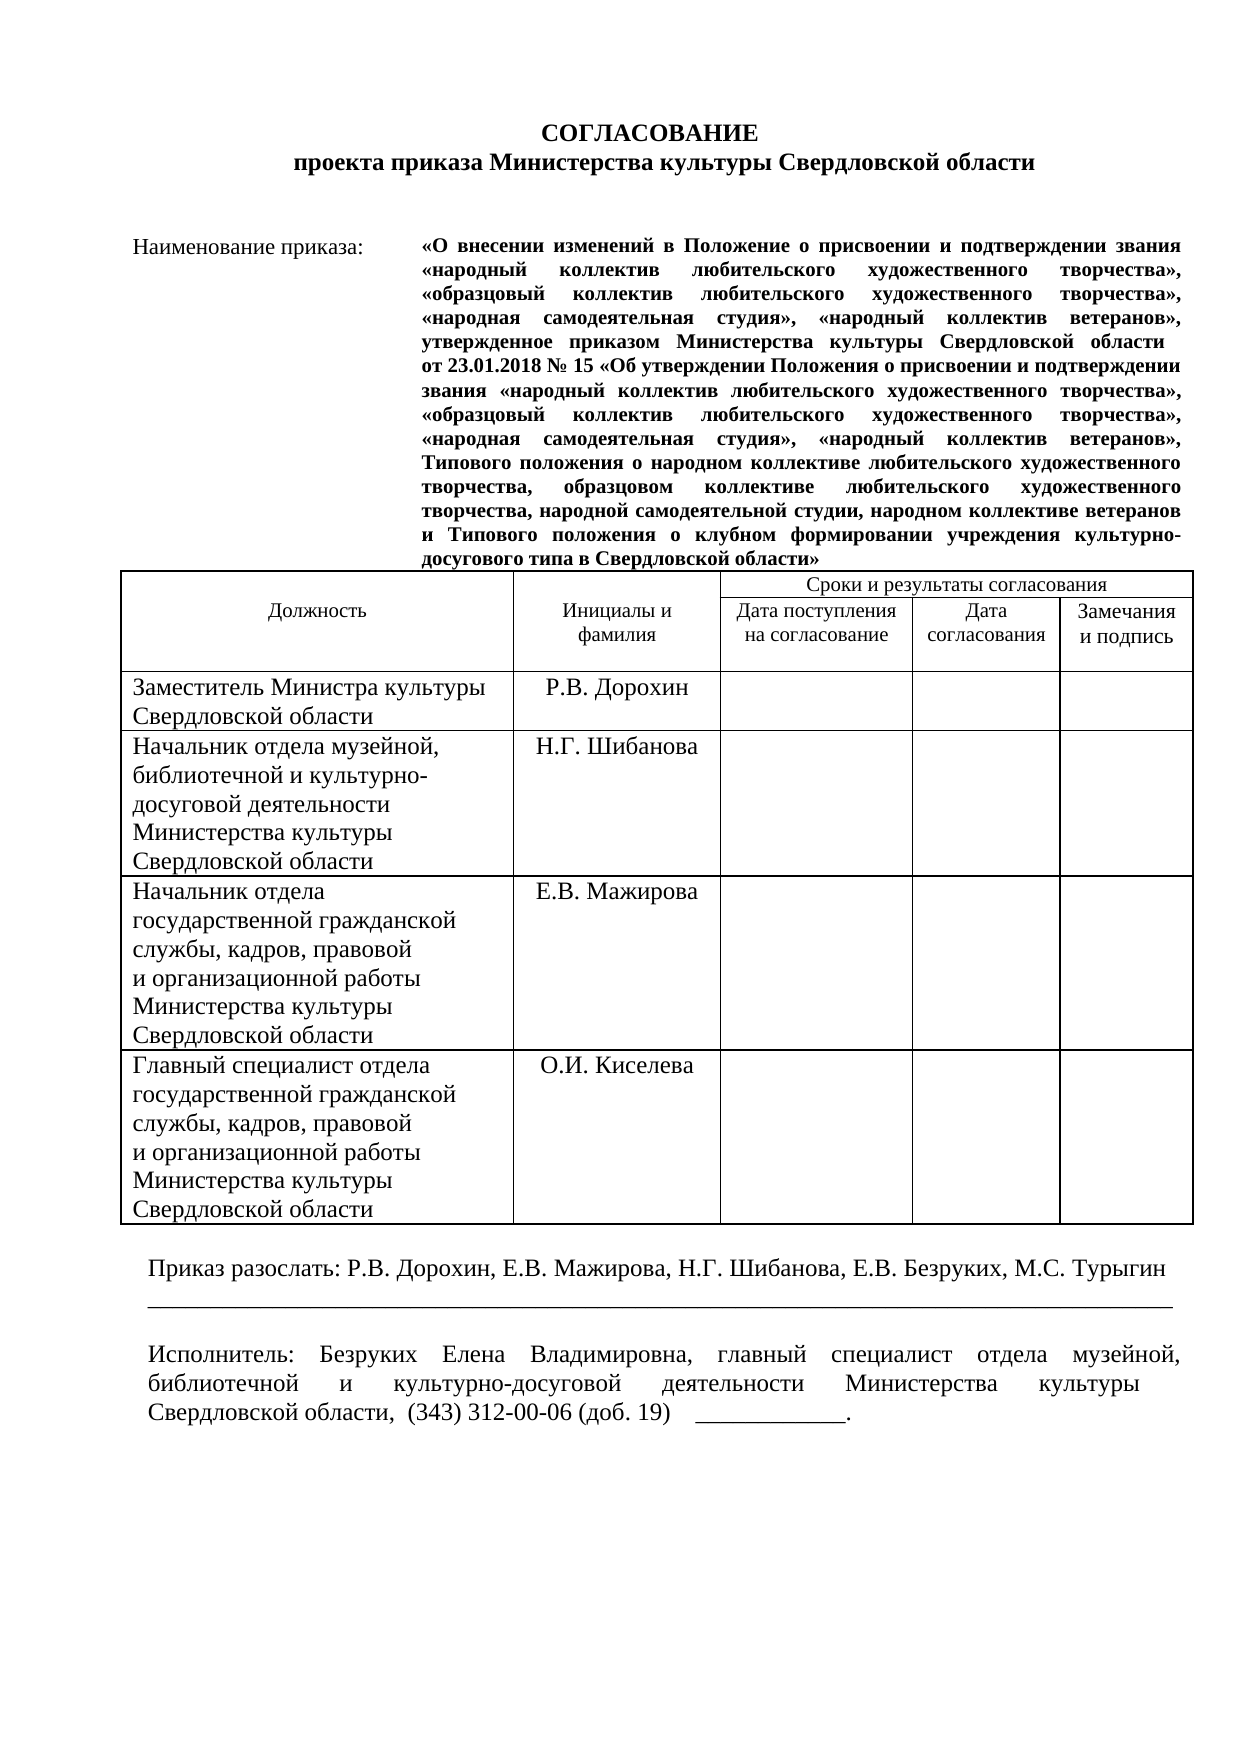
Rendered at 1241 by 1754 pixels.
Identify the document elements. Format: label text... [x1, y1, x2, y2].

text СОГЛАСОВАНИЕ [148, 118, 1152, 147]
table_cell [913, 1051, 1059, 1223]
table_cell Дата поступления на согласование [721, 598, 912, 671]
table_cell [514, 572, 720, 597]
table_cell [913, 731, 1059, 875]
table_cell [913, 672, 1059, 729]
table_header «О внесении изменений в Положение о присвоении и подтверждении звания «народный коллектив любительского художественного творчества», «образцовый коллектив любительского художественного творчества», «народная самодеятельная студия», «народный коллектив ветеранов», утвержденное приказом Министерства культуры Свердловской области от 23.01.2018 № 15 «Об утверждении Положения о присвоении и подтверждении звания «народный коллектив любительского художественного творчества», «образцовый коллектив любительского художественного творчества», «народная самодеятельная студия», «народный коллектив ветеранов», Типового положения о народном коллективе любительского художественного творчества, образцовом коллективе любительского художественного творчества, народной самодеятельной студии, народном коллективе ветеранов и Типового положения о клубном формировании учреждения культурно-досугового типа в Свердловской области» [410, 233, 1193, 570]
table_cell О.И. Киселева [514, 1051, 720, 1223]
table_cell Дата согласования [913, 598, 1059, 671]
table_cell [721, 731, 912, 875]
table_header Наименование приказа: [121, 233, 410, 570]
table_cell Н.Г. Шибанова [514, 731, 720, 875]
table_cell [721, 1051, 912, 1223]
table_cell [1061, 731, 1192, 875]
table_cell Е.В. Мажирова [514, 877, 720, 1049]
table_cell Должность [122, 597, 513, 671]
table_cell [721, 672, 912, 729]
table_cell [1061, 1051, 1192, 1223]
text Приказ разослать: Р.В. Дорохин, Е.В. Мажирова, Н.Г. Шибанова, Е.В. Безруких, М.С. Турыгин [148, 1253, 1181, 1282]
text проекта приказа Министерства культуры Свердловской области [148, 147, 1181, 176]
table_cell Сроки и результаты согласования [721, 572, 1192, 597]
text __________________________________________________________________________________ [148, 1282, 1181, 1311]
table_cell Начальник отдела музейной, библиотечной и культурно-досуговой деятельности Министерства культуры Свердловской области [122, 731, 513, 875]
table_cell [1061, 672, 1192, 729]
table_cell Главный специалист отдела государственной гражданской службы, кадров, правовой и организационной работы Министерства культуры Свердловской области [122, 1051, 513, 1223]
table_cell Замечания и подпись [1061, 598, 1192, 671]
table_cell [913, 877, 1059, 1049]
table_cell Инициалы и фамилия [514, 597, 720, 671]
table_cell [721, 877, 912, 1049]
text Исполнитель: Безруких Елена Владимировна, главный специалист отдела музейной, библиотечной и культурно-досуговой деятельности Министерства культуры Свердловской области, (343) 312-00-06 (доб. 19) ____________. [148, 1339, 1181, 1426]
table_cell [1061, 877, 1192, 1049]
table_cell Начальник отдела государственной гражданской службы, кадров, правовой и организационной работы Министерства культуры Свердловской области [122, 877, 513, 1049]
table_cell [122, 572, 513, 597]
table_cell Р.В. Дорохин [514, 672, 720, 729]
table_cell Заместитель Министра культуры Свердловской области [122, 672, 513, 729]
